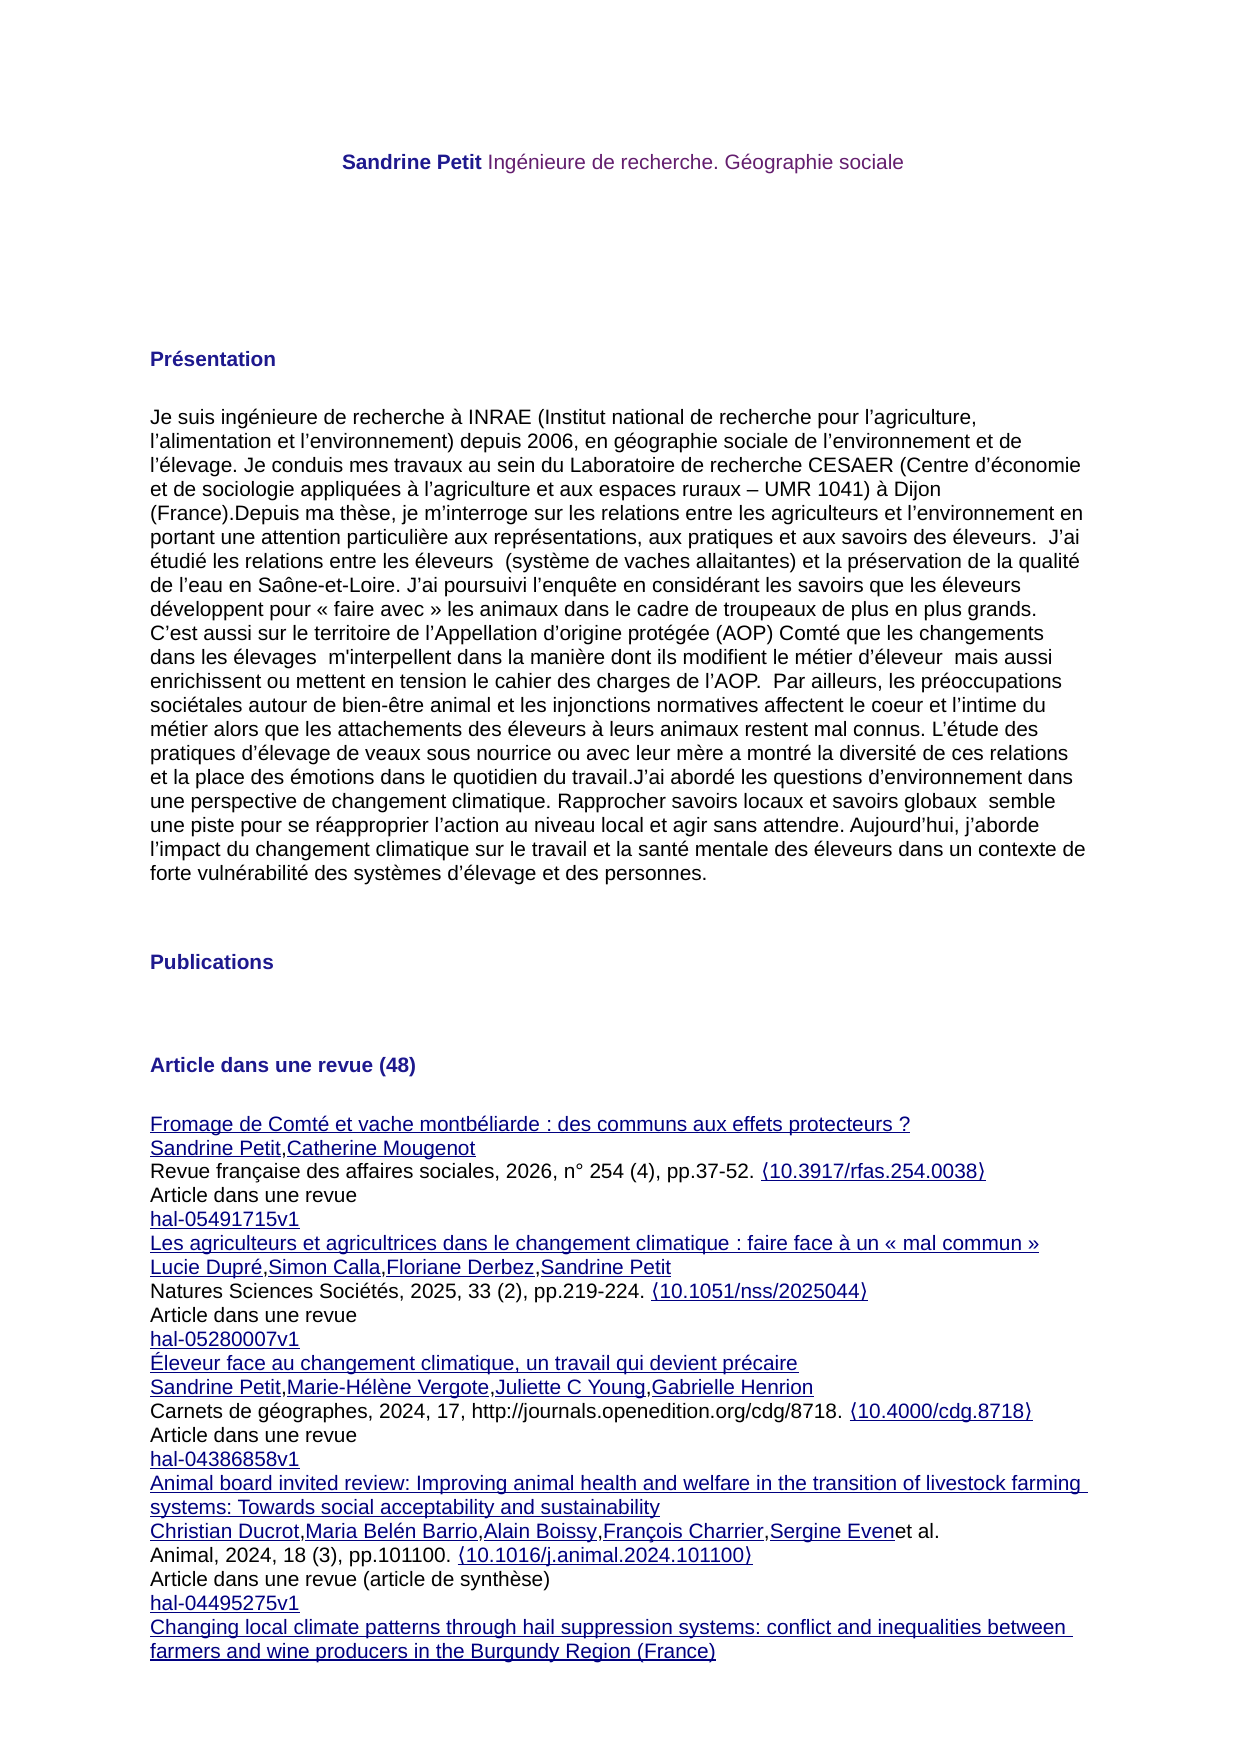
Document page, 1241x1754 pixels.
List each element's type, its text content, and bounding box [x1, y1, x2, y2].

subtitle Sandrine Petit Ingénieure de recherche. Géographie sociale [150, 150, 1090, 174]
table_cell Éleveur face au changement climatique, un travail qui devient précaire Sandrine Petit,Marie-Hélène Vergote,Juliette C Young,Gabrielle Henrion Carnets de géographes, 2024, 17, http://journals.openedition.org/cdg/8718. ⟨10.4000/cdg.8718⟩ Article dans une revue hal-04386858v1 [150, 1351, 1090, 1471]
text Je suis ingénieure de recherche à INRAE (Institut national de recherche pour l’agriculture, l’alimentation et l’environnement) depuis 2006, en géographie sociale de l’environnement et de l’élevage. Je conduis mes travaux au sein du Laboratoire de recherche CESAER (Centre d’économie et de sociologie appliquées à l’agriculture et aux espaces ruraux – UMR 1041) à Dijon (France).Depuis ma thèse, je m’interroge sur les relations entre les agriculteurs et l’environnement en portant une attention particulière aux représentations, aux pratiques et aux savoirs des éleveurs. J’ai étudié les relations entre les éleveurs (système de vaches allaitantes) et la préservation de la qualité de l’eau en Saône-et-Loire. J’ai poursuivi l’enquête en considérant les savoirs que les éleveurs développent pour « faire avec » les animaux dans le cadre de troupeaux de plus en plus grands. C’est aussi sur le territoire de l’Appellation d’origine protégée (AOP) Comté que les changements dans les élevages m'interpellent dans la manière dont ils modifient le métier d’éleveur mais aussi enrichissent ou mettent en tension le cahier des charges de l’AOP. Par ailleurs, les préoccupations sociétales autour de bien-être animal et les injonctions normatives affectent le coeur et l’intime du métier alors que les attachements des éleveurs à leurs animaux restent mal connus. L’étude des pratiques d’élevage de veaux sous nourrice ou avec leur mère a montré la diversité de ces relations et la place des émotions dans le quotidien du travail.J’ai abordé les questions d’environnement dans une perspective de changement climatique. Rapprocher savoirs locaux et savoirs globaux semble une piste pour se réapproprier l’action au niveau local et agir sans attendre. Aujourd’hui, j’aborde l’impact du changement climatique sur le travail et la santé mentale des éleveurs dans un contexte de forte vulnérabilité des systèmes d’élevage et des personnes. [150, 405, 1090, 884]
subtitle Présentation [150, 347, 1090, 371]
table_cell Les agriculteurs et agricultrices dans le changement climatique : faire face à un « mal commun » Lucie Dupré,Simon Calla,Floriane Derbez,Sandrine Petit Natures Sciences Sociétés, 2025, 33 (2), pp.219-224. ⟨10.1051/nss/2025044⟩ Article dans une revue hal-05280007v1 [150, 1231, 1090, 1351]
subtitle Publications [150, 950, 1090, 974]
subtitle Article dans une revue (48) [150, 1053, 1090, 1077]
table_cell Changing local climate patterns through hail suppression systems: conflict and inequalities between farmers and wine producers in the Burgundy Region (France) [150, 1615, 1090, 1662]
table_header Fromage de Comté et vache montbéliarde : des communs aux effets protecteurs ? Sandrine Petit,Catherine Mougenot Revue française des affaires sociales, 2026, n° 254 (4), pp.37-52. ⟨10.3917/rfas.254.0038⟩ Article dans une revue hal-05491715v1 [150, 1111, 1090, 1231]
table_cell Animal board invited review: Improving animal health and welfare in the transition of livestock farming systems: Towards social acceptability and sustainability Christian Ducrot,Maria Belén Barrio,Alain Boissy,François Charrier,Sergine Evenet al. Animal, 2024, 18 (3), pp.101100. ⟨10.1016/j.animal.2024.101100⟩ Article dans une revue (article de synthèse) hal-04495275v1 [150, 1471, 1090, 1614]
